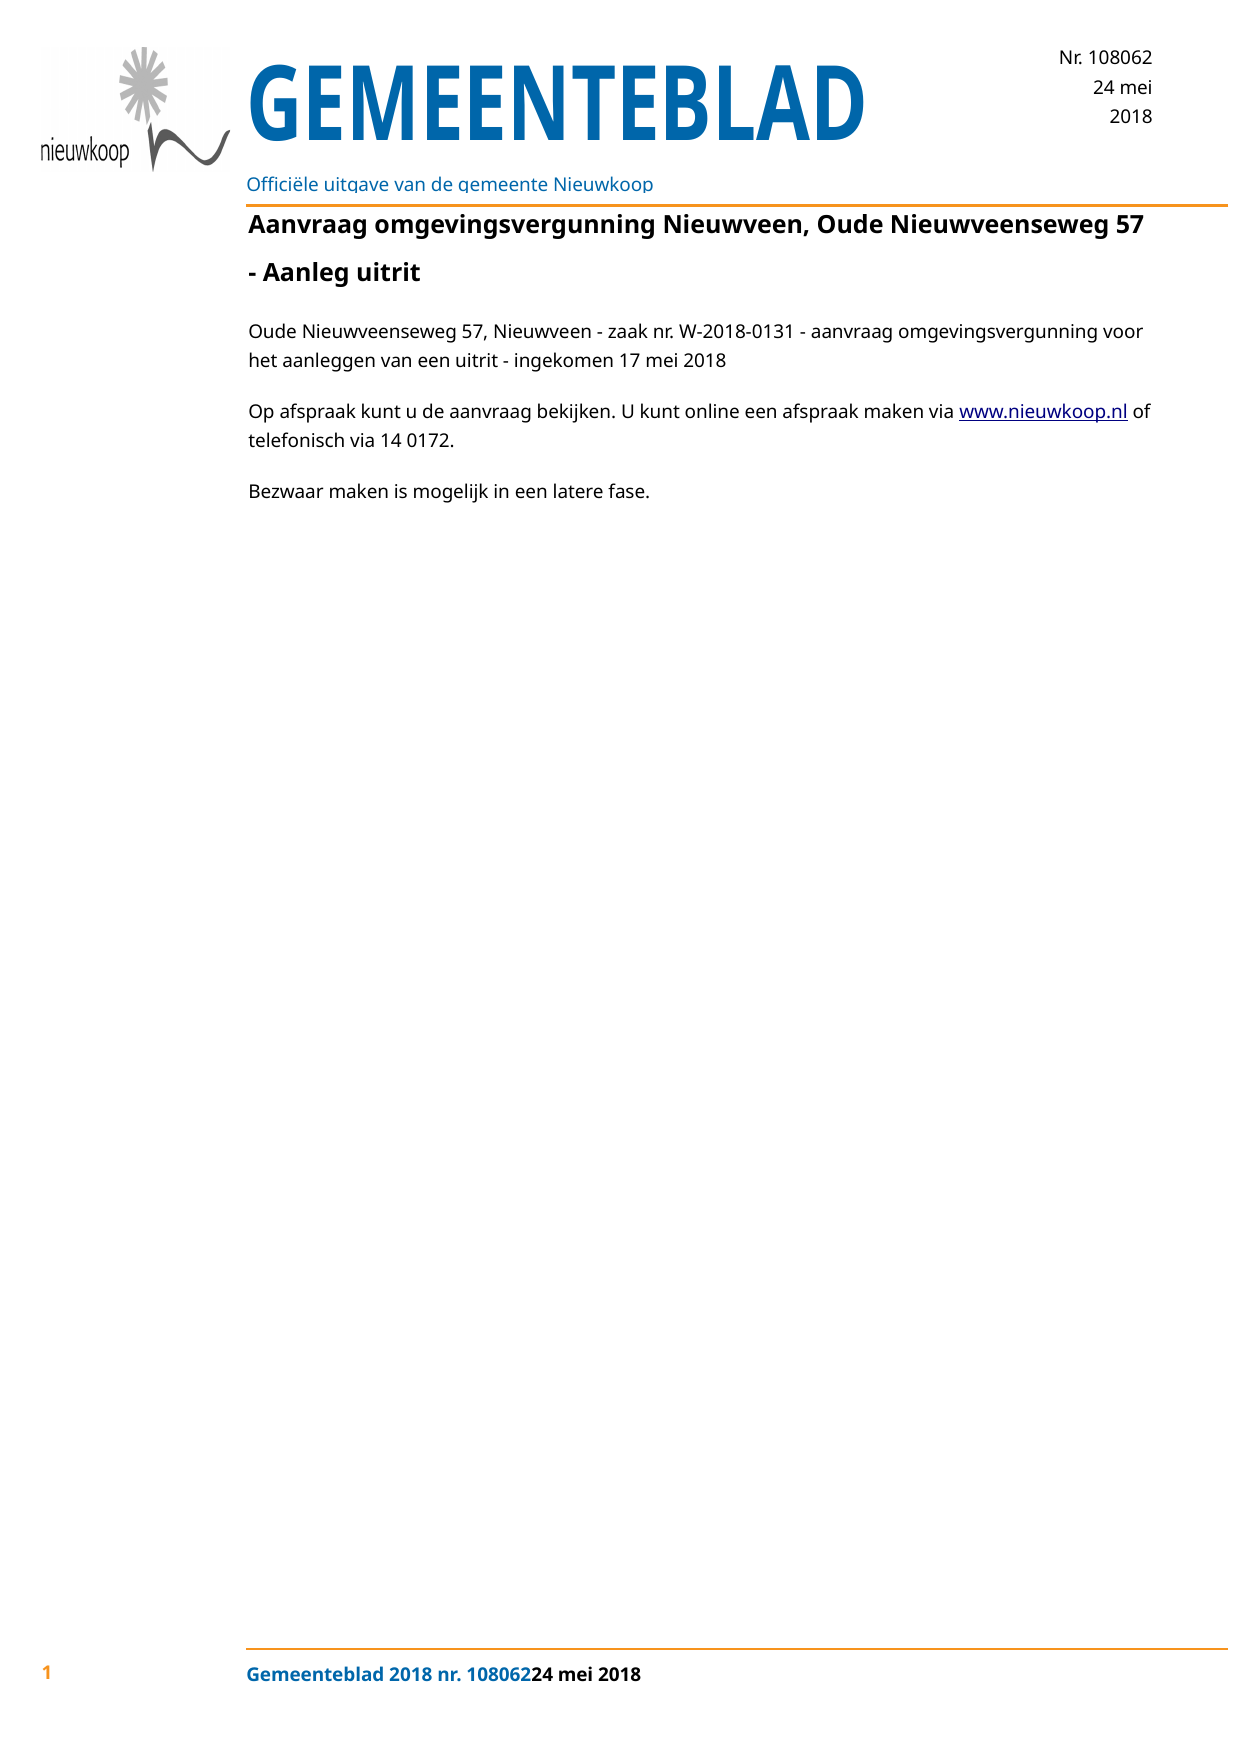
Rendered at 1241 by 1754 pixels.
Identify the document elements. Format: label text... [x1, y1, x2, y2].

text Bezwaar maken is mogelijk in een latere fase. [248, 478, 1152, 504]
text Op afspraak kunt u de aanvraag bekijken. U kunt online een afspraak maken via www.nieuwkoop.nl of telefonisch via 14 0172. [248, 398, 1152, 453]
text Oude Nieuwveenseweg 57, Nieuwveen - zaak nr. W-2018-0131 - aanvraag omgevingsvergunning voor het aanleggen van een uitrit - ingekomen 17 mei 2018 [248, 318, 1152, 373]
text Aanvraag omgevingsvergunning Nieuwveen, Oude Nieuwveenseweg 57 - Aanleg uitrit [248, 207, 1152, 288]
picture [41, 47, 231, 172]
